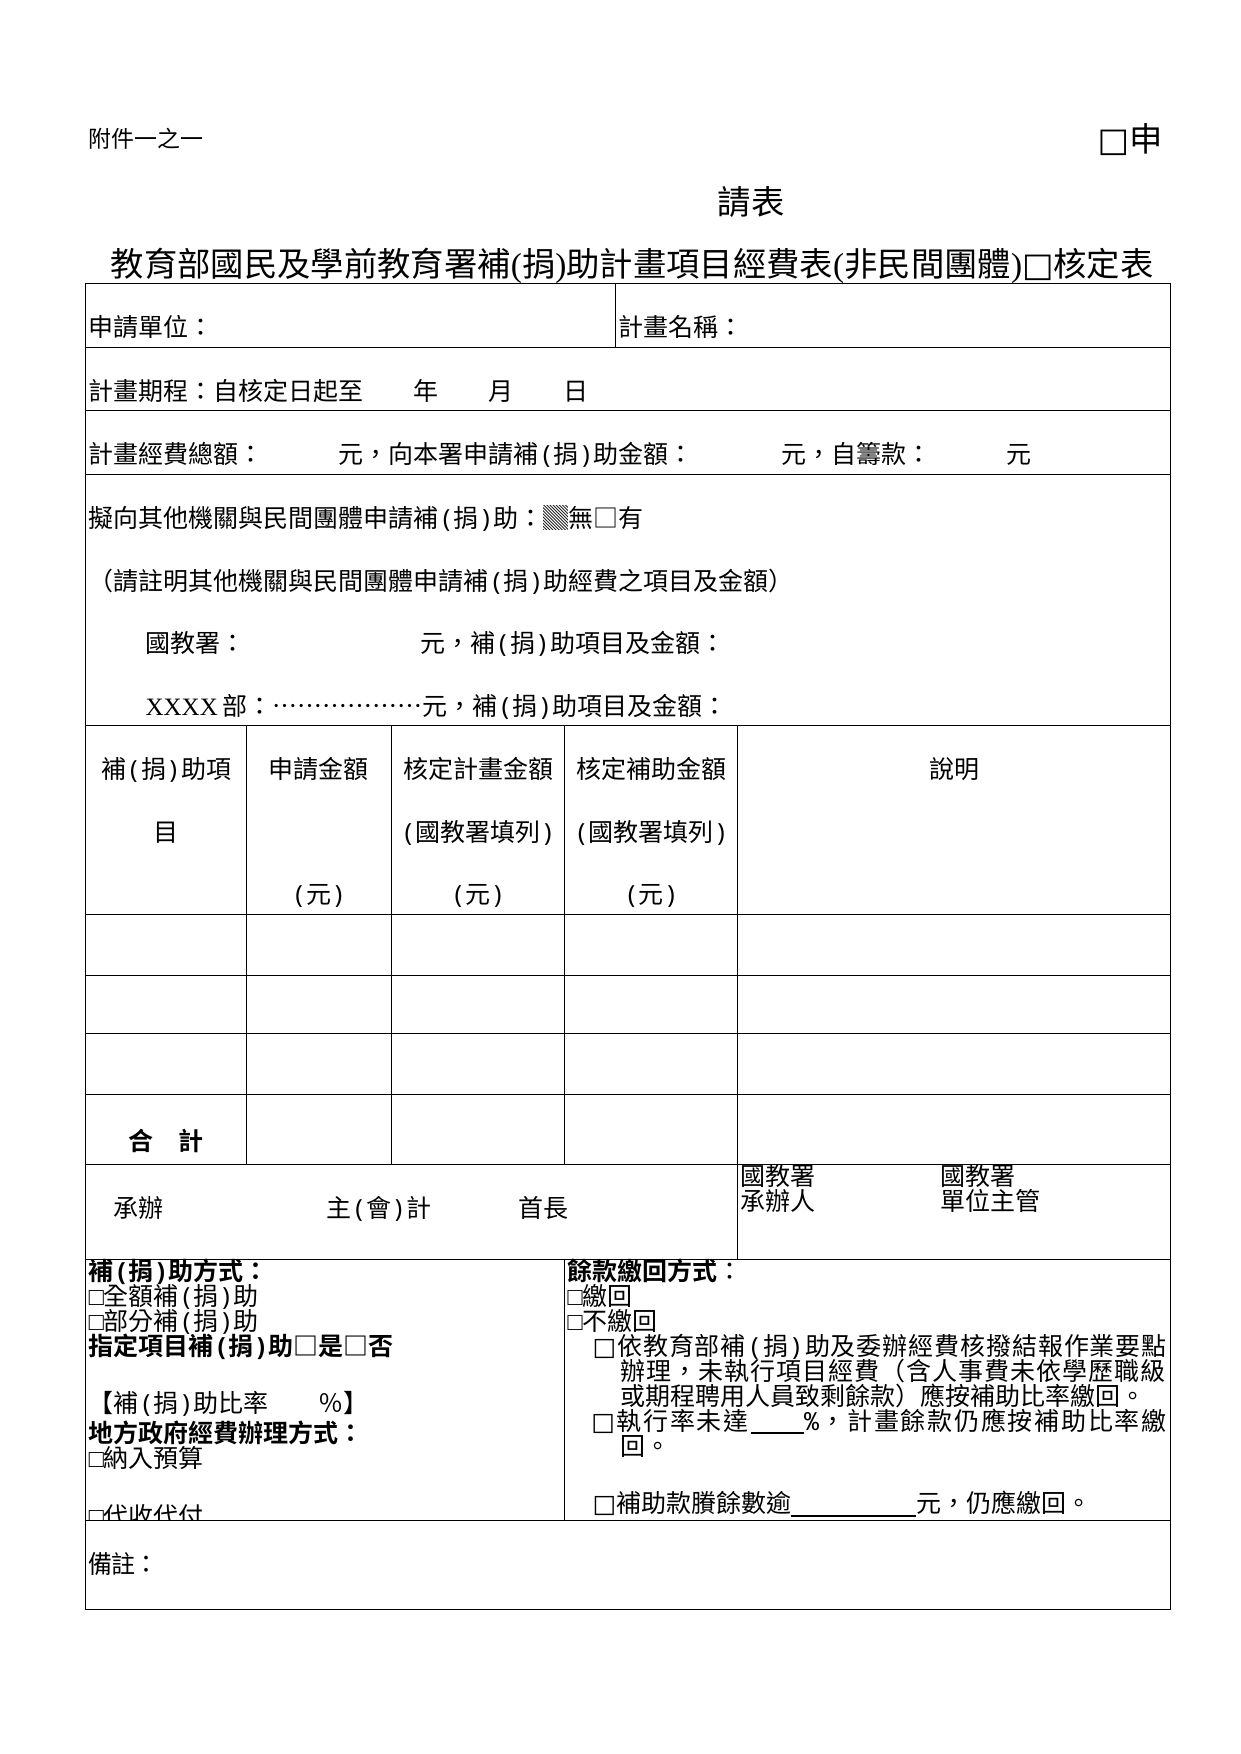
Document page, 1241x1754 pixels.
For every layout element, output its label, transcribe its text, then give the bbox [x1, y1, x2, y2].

table_cell 國教署 國教署 承辦人 單位主管 [738, 1165, 1170, 1259]
table_cell 說明 [738, 726, 1170, 913]
table_cell [1171, 1259, 1178, 1520]
table_cell [738, 976, 1170, 1033]
table_cell [565, 1095, 737, 1164]
table_cell [247, 976, 391, 1033]
table_cell [1171, 347, 1178, 410]
table_cell 核定補助金額 (國教署填列) (元) [565, 726, 737, 913]
table_cell 承辦 主(會)計 首長 單位 單位 [86, 1165, 737, 1259]
table_cell [1171, 283, 1178, 347]
table_cell [738, 1095, 1170, 1164]
table_cell 擬向其他機關與民間團體申請補(捐)助：▓無□有 （請註明其他機關與民間團體申請補(捐)助經費之項目及金額） 國教署： 元，補(捐)助項目及金額： XXXX部：………………元，補(捐)助項目及金額： [86, 475, 1170, 725]
table_cell 計畫期程：自核定日起至 年 月 日 [86, 348, 1170, 410]
table_cell [392, 976, 564, 1033]
table_cell 計畫經費總額： 元，向本署申請補(捐)助金額： 元，自籌款： 元 [86, 411, 1170, 474]
table_cell 補(捐)助項目 [86, 726, 246, 913]
table_cell [392, 915, 564, 975]
table_cell [1171, 725, 1178, 913]
table_cell [247, 1034, 391, 1094]
table_header [391, 96, 513, 221]
table_cell 申請單位： [86, 284, 615, 347]
table_cell [86, 976, 246, 1033]
table_cell [1171, 410, 1178, 474]
table_cell 合 計 [86, 1095, 246, 1164]
table_cell [738, 915, 1170, 975]
table_cell [1171, 1094, 1178, 1164]
table_cell [1171, 914, 1178, 975]
table_header □申請表 [715, 96, 1178, 221]
table_cell 核定計畫金額(國教署填列) (元) [392, 726, 564, 913]
table_cell [86, 1034, 246, 1094]
table_cell 備註： 本表適用政府機關(構)、公私立學校、特種基金及行政法人。 各計畫執行單位應事先擬訂經費支用項目，並於本表說明欄詳實敘明。 各執行單位經費動支應依中央政府各項經費支用規定、本署各計畫補(捐)助要點及本要點經費編列基準表規定辦理。 上述中央政府經費支用規定，得逕於「行政院主計總處網站-友善經費報支專區-內審規定」查詢參考。 非指定項目補(捐)助，說明欄位新增支用項目，得由執行單位循內部行政程序自行辦理。 同一計畫向本署及其他機關申請補(捐)助時，應於計畫項目經費申請表內，詳列向本署及其他機關申請補助之項目及金額，如有隱匿不實或造假情事，本署應撤銷該補(捐)助案件，並收回已撥付款項。 補(捐)助計畫除依本要點第4點規定之情形外，以不補(捐)助人事費、加班費、內部場地使用費及行政管理費為原則。 申請補(捐)助經費，其計畫執行涉及須依「政府機關政策文宣規劃執行注意事項」、預算法第62條之1及其執行原則等相關規定辦理者，應明確標示其為「廣告」，且揭示贊助機關（教育部國民及學前教育署）名稱，並不得以置入性行銷方式進行。 [86, 1521, 1170, 1609]
table_cell [1171, 1033, 1178, 1094]
table_cell [1171, 1164, 1178, 1259]
table_cell [392, 1034, 564, 1094]
table_cell [392, 1095, 564, 1164]
table_cell [1171, 975, 1178, 1033]
table_cell 申請金額 (元) [247, 726, 391, 913]
table_header [513, 96, 714, 221]
table_cell [247, 1095, 391, 1164]
table_cell 補(捐)助方式： □全額補(捐)助 □部分補(捐)助 指定項目補(捐)助□是□否 【補(捐)助比率 ％】 地方政府經費辦理方式： □納入預算 □代收代付 □非屬地方政府 [86, 1260, 564, 1520]
table_header 附件一之一 [86, 96, 391, 221]
table_cell [565, 915, 737, 975]
table_cell 教育部國民及學前教育署補(捐)助計畫項目經費表(非民間團體)□核定表 [86, 221, 1178, 283]
table_cell [1171, 474, 1178, 725]
table_cell [1171, 1520, 1178, 1609]
table_cell [738, 1034, 1170, 1094]
table_cell [565, 976, 737, 1033]
table_cell [247, 915, 391, 975]
table_cell 餘款繳回方式： □繳回 □不繳回 □依教育部補(捐)助及委辦經費核撥結報作業要點辦理，未執行項目經費（含人事費未依學歷職級或期程聘用人員致剩餘款）應按補助比率繳回。 □執行率未達 %，計畫餘款仍應按補助比率繳回。 □補助款賸餘數逾 元，仍應繳回。 [565, 1260, 1170, 1520]
table_cell 計畫名稱： [616, 284, 1170, 347]
table_cell [86, 915, 246, 975]
table_cell [565, 1034, 737, 1094]
